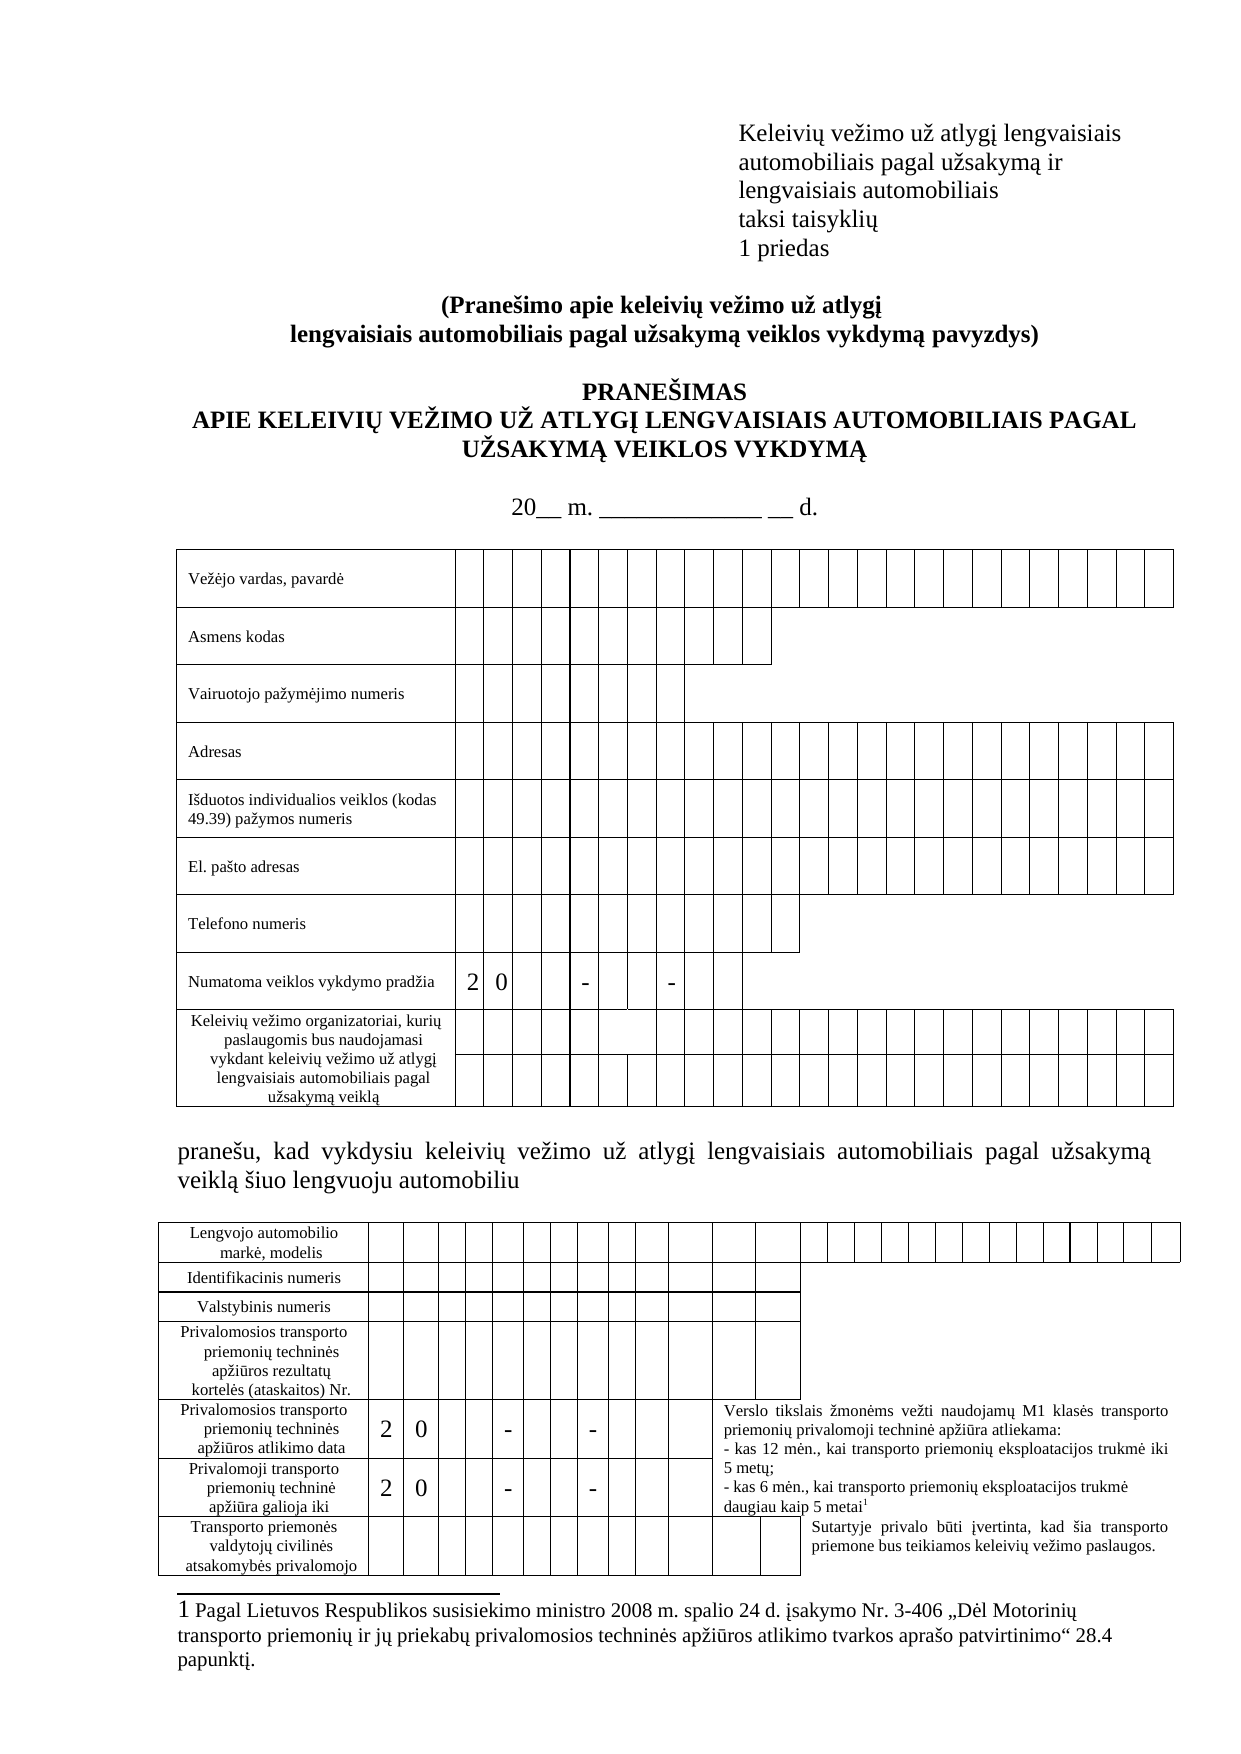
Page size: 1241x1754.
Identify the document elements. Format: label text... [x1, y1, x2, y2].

table_cell [657, 1055, 684, 1106]
table_cell Išduotos individualios veiklos (kodas 49.39) pažymos numeris [177, 780, 455, 837]
table_cell [1002, 838, 1029, 894]
table_cell [915, 1055, 943, 1106]
table_cell [1059, 1010, 1087, 1054]
table_cell [1116, 664, 1145, 722]
table_cell [761, 1517, 800, 1574]
table_cell [669, 1400, 712, 1457]
table_cell [404, 1293, 438, 1321]
table_header [909, 1223, 935, 1262]
table_cell [599, 1055, 627, 1106]
table_cell Telefono numeris [177, 895, 455, 952]
table_cell [1145, 838, 1173, 894]
table_cell [685, 838, 713, 894]
table_cell [599, 608, 627, 664]
table_header [963, 1223, 989, 1262]
table_cell [756, 1263, 800, 1291]
table_cell - [657, 953, 684, 1009]
table_cell Numatoma veiklos vykdymo pradžia [177, 953, 455, 1009]
table_cell [800, 838, 828, 894]
table_cell [714, 838, 742, 894]
table_cell [1117, 1010, 1144, 1054]
table_header [800, 550, 828, 607]
table_cell [772, 1055, 799, 1106]
table_cell [685, 953, 713, 1009]
table_header Vežėjo vardas, pavardė [177, 550, 455, 607]
table_cell [571, 895, 598, 952]
table_cell [657, 780, 684, 837]
table_header [439, 1223, 465, 1262]
table_header [609, 1223, 635, 1262]
table_cell [1030, 952, 1058, 1009]
text (Pranešimo apie keleivių vežimo už atlygį lengvaisiais automobiliais pagal užsakymą veiklos vykdymą pavyzdys) [177, 291, 1152, 348]
table_cell [628, 838, 656, 894]
table_cell [524, 1459, 550, 1516]
table_cell [466, 1322, 492, 1399]
table_cell [513, 780, 541, 837]
table_cell [915, 952, 943, 1009]
table_header [828, 1223, 854, 1262]
table_header [542, 550, 569, 607]
table_cell [944, 780, 972, 837]
table_cell [887, 1010, 914, 1054]
table_cell [973, 1010, 1001, 1054]
table_cell [551, 1459, 577, 1516]
table_cell [513, 608, 541, 664]
table_cell [669, 1263, 712, 1291]
table_cell [542, 838, 569, 894]
table_cell [628, 780, 656, 837]
table_cell [657, 895, 684, 952]
table_cell [551, 1293, 577, 1321]
table_cell 0 [404, 1459, 438, 1516]
table_cell [1088, 1010, 1116, 1054]
table_cell [636, 1322, 668, 1399]
table_header [1071, 1223, 1097, 1262]
table_cell Privalomosios transporto priemonių techninės apžiūros atlikimo data [159, 1400, 368, 1457]
table_cell [1145, 664, 1173, 722]
table_cell [743, 1055, 771, 1106]
table_cell [456, 665, 483, 722]
table_header [657, 550, 684, 607]
table_cell [886, 952, 915, 1009]
table_cell [829, 1010, 857, 1054]
table_cell [1059, 1055, 1087, 1106]
table_cell [1030, 780, 1058, 837]
table_cell [628, 665, 656, 722]
table_cell [1117, 838, 1144, 894]
table_cell Privalomoji transporto priemonių techninė apžiūra galioja iki [159, 1459, 368, 1516]
table_cell [466, 1459, 492, 1516]
table_cell [493, 1263, 523, 1291]
table_cell [829, 723, 857, 779]
table_cell [714, 780, 742, 837]
table_cell [829, 1055, 857, 1106]
table_header [1124, 1223, 1151, 1262]
table_cell [456, 780, 483, 837]
table_cell [887, 780, 914, 837]
table_cell [1145, 1055, 1173, 1106]
table_cell [551, 1263, 577, 1291]
table_cell [551, 1322, 577, 1399]
table_header [466, 1223, 492, 1262]
table_cell [800, 1055, 828, 1106]
table_cell [439, 1459, 465, 1516]
table_cell [829, 780, 857, 837]
table_cell [609, 1517, 635, 1574]
table_cell [713, 1293, 755, 1321]
table_header [1017, 1223, 1043, 1262]
table_cell [743, 723, 771, 779]
table_cell Keleivių vežimo organizatoriai, kurių paslaugomis bus naudojamasi vykdant keleivių vežimo už atlygį lengvaisiais automobiliais pagal užsakymą veiklą [177, 1010, 455, 1106]
table_cell [887, 838, 914, 894]
table_cell [571, 608, 598, 664]
table_cell [1117, 1055, 1144, 1106]
table_cell [571, 665, 598, 722]
table_header [990, 1223, 1016, 1262]
table_cell [628, 1010, 656, 1054]
table_header [636, 1223, 668, 1262]
table_cell [1145, 952, 1173, 1009]
table_cell 2 [456, 953, 483, 1009]
table_cell [944, 723, 972, 779]
table_cell [578, 1517, 608, 1574]
table_header [493, 1223, 523, 1262]
table_header [1117, 550, 1144, 607]
table_cell 2 [369, 1400, 403, 1457]
table_cell [1059, 723, 1087, 779]
table_cell [1116, 952, 1145, 1009]
table_cell [484, 723, 512, 779]
table_cell [439, 1322, 465, 1399]
table_cell [800, 723, 828, 779]
table_header [801, 1223, 827, 1262]
table_cell [714, 608, 742, 664]
table_cell [915, 838, 943, 894]
table_cell [887, 1055, 914, 1106]
table_cell [484, 780, 512, 837]
table_cell [772, 838, 799, 894]
table_cell [628, 953, 656, 1009]
table_header [887, 550, 914, 607]
table_cell [609, 1400, 635, 1457]
table_cell [571, 838, 598, 894]
table_header [944, 550, 972, 607]
table_cell [973, 1055, 1001, 1106]
table_cell [513, 665, 541, 722]
table_cell [657, 665, 684, 722]
table_cell [456, 608, 483, 664]
table_cell [542, 953, 569, 1009]
table_cell [685, 1055, 713, 1106]
table_cell [513, 1055, 541, 1106]
table_cell [713, 1263, 755, 1291]
table_cell Sutartyje privalo būti įvertinta, kad šia transporto priemone bus teikiamos keleivių vežimo paslaugos. [801, 1517, 1180, 1574]
table_cell [1145, 723, 1173, 779]
table_cell [1059, 952, 1087, 1009]
table_cell [484, 665, 512, 722]
table_cell - [493, 1400, 523, 1457]
table_header [973, 550, 1001, 607]
table_cell [772, 895, 799, 952]
table_cell [858, 1010, 886, 1054]
table_cell [756, 1293, 800, 1321]
table_cell [456, 1010, 483, 1054]
table_cell [944, 838, 972, 894]
table_header [713, 1223, 755, 1262]
table_cell [439, 1400, 465, 1457]
table_header [829, 550, 857, 607]
table_cell [542, 1055, 569, 1106]
table_cell [1145, 780, 1173, 837]
table_header [858, 550, 886, 607]
table_cell [669, 1517, 712, 1574]
table_header [369, 1223, 403, 1262]
table_cell [771, 953, 800, 1009]
table_header [1002, 550, 1029, 607]
table_cell [542, 1010, 569, 1054]
table_cell [858, 838, 886, 894]
table_cell [857, 952, 886, 1009]
table_cell - [578, 1459, 608, 1516]
text 1 priedas [738, 233, 1152, 262]
table_cell [1145, 1010, 1173, 1054]
table_cell [599, 895, 627, 952]
table_cell [571, 1010, 598, 1054]
table_header [915, 550, 943, 607]
table_cell [756, 1322, 800, 1399]
table_cell [571, 780, 598, 837]
table_cell [973, 723, 1001, 779]
table_cell [551, 1517, 577, 1574]
table_header [456, 550, 483, 607]
table_cell [524, 1517, 550, 1574]
table_header [669, 1223, 712, 1262]
table_cell [628, 608, 656, 664]
table_header [936, 1223, 962, 1262]
table_cell [685, 780, 713, 837]
table_cell [972, 952, 1001, 1009]
table_cell [714, 1010, 742, 1054]
table_cell [439, 1517, 465, 1574]
table_header [756, 1223, 800, 1262]
table_cell Transporto priemonės valdytojų civilinės atsakomybės privalomojo [159, 1517, 368, 1574]
table_cell [944, 952, 972, 1009]
text pranešu, kad vykdysiu keleivių vežimo už atlygį lengvaisiais automobiliais pagal užsakymą veiklą šiuo lengvuoju automobiliu [177, 1136, 1152, 1193]
table_header [1044, 1223, 1069, 1262]
table_cell 0 [404, 1400, 438, 1457]
table_header [855, 1223, 881, 1262]
table_cell [369, 1322, 403, 1399]
table_cell [743, 895, 771, 952]
table_cell [404, 1322, 438, 1399]
table_cell [743, 780, 771, 837]
table_cell [714, 723, 742, 779]
table_cell Verslo tikslais žmonėms vežti naudojamų M1 klasės transporto priemonių privalomoji techninė apžiūra atliekama: - kas 12 mėn., kai transporto priemonių eksploatacijos trukmė iki 5 metų; - kas 6 mėn., kai transporto priemonių eksploatacijos trukmė daugiau kaip 5 metai [713, 1399, 1180, 1516]
table_cell [599, 723, 627, 779]
table_cell [551, 1400, 577, 1457]
table_cell [599, 665, 627, 722]
table_cell [829, 952, 857, 1009]
table_header [772, 550, 799, 607]
table_header [1098, 1223, 1123, 1262]
table_cell [713, 1517, 760, 1574]
table_cell [713, 1322, 755, 1399]
table_cell [1002, 1055, 1029, 1106]
table_cell [1088, 838, 1116, 894]
table_header [404, 1223, 438, 1262]
table_header [628, 550, 656, 607]
table_cell [578, 1263, 608, 1291]
table_cell [1002, 1010, 1029, 1054]
table_cell [772, 723, 799, 779]
table_header [1145, 550, 1173, 607]
table_header [1152, 1223, 1180, 1262]
table_cell [524, 1263, 550, 1291]
table_cell [466, 1293, 492, 1321]
table_cell - [493, 1459, 523, 1516]
table_cell [915, 780, 943, 837]
table_cell 0 [484, 953, 512, 1009]
table_cell [599, 838, 627, 894]
table_header [1030, 550, 1058, 607]
table_cell [484, 608, 512, 664]
table_cell [513, 1010, 541, 1054]
text APIE KELEIVIŲ VEŽIMO UŽ ATLYGĮ LENGVAISIAIS AUTOMOBILIAIS PAGAL UŽSAKYMĄ VEIKLOS VYKDYMĄ [177, 406, 1152, 463]
table_cell [743, 838, 771, 894]
table_cell [571, 723, 598, 779]
table_cell [1087, 952, 1116, 1009]
table_cell [484, 1010, 512, 1054]
table_cell - [578, 1400, 608, 1457]
table_cell [685, 1010, 713, 1054]
table_cell [801, 1263, 1180, 1321]
table_cell [404, 1263, 438, 1291]
table_cell [1059, 780, 1087, 837]
table_header [571, 550, 598, 607]
table_cell [1001, 952, 1030, 1009]
table_cell [636, 1263, 668, 1291]
table_header [743, 550, 771, 607]
table_cell [1030, 1010, 1058, 1054]
table_cell [887, 723, 914, 779]
table_cell [714, 1055, 742, 1106]
table_cell [685, 895, 713, 952]
table_cell [524, 1293, 550, 1321]
table_cell [578, 1293, 608, 1321]
table_cell [493, 1517, 523, 1574]
table_cell Vairuotojo pažymėjimo numeris [177, 665, 455, 722]
table_cell Privalomosios transporto priemonių techninės apžiūros rezultatų kortelės (ataskaitos) Nr. [159, 1322, 368, 1399]
table_cell [636, 1517, 668, 1574]
table_cell [484, 1055, 512, 1106]
table_cell [369, 1517, 403, 1574]
table_cell [542, 895, 569, 952]
table_cell [484, 838, 512, 894]
table_header [578, 1223, 608, 1262]
table_cell [439, 1263, 465, 1291]
table_cell [609, 1459, 635, 1516]
table_cell [772, 608, 1173, 664]
table_cell [1030, 1055, 1058, 1106]
table_cell Asmens kodas [177, 608, 455, 664]
table_cell [542, 608, 569, 664]
table_cell [1002, 780, 1029, 837]
table_cell [858, 723, 886, 779]
table_cell [657, 838, 684, 894]
table_header Lengvojo automobilio markė, modelis [159, 1223, 368, 1262]
table_cell [513, 723, 541, 779]
table_cell [466, 1263, 492, 1291]
table_cell [466, 1400, 492, 1457]
table_cell [578, 1322, 608, 1399]
text PRANEŠIMAS [177, 377, 1152, 406]
table_cell [1002, 723, 1029, 779]
table_cell [456, 1055, 483, 1106]
table_header [513, 550, 541, 607]
table_cell [1088, 723, 1116, 779]
table_cell [800, 780, 828, 837]
table_cell Adresas [177, 723, 455, 779]
table_cell [669, 1459, 712, 1516]
table_cell [944, 1010, 972, 1054]
table_cell [829, 838, 857, 894]
table_cell [743, 953, 771, 1009]
table_cell [524, 1322, 550, 1399]
table_cell [669, 1293, 712, 1321]
table_cell [1087, 664, 1116, 722]
table_cell [944, 1055, 972, 1106]
table_cell [493, 1293, 523, 1321]
table_cell Valstybinis numeris [159, 1293, 368, 1321]
table_cell [456, 838, 483, 894]
table_cell [1059, 838, 1087, 894]
table_cell [493, 1322, 523, 1399]
table_header [599, 550, 627, 607]
table_cell [858, 1055, 886, 1106]
table_cell El. pašto adresas [177, 838, 455, 894]
table_cell [542, 723, 569, 779]
table_header [714, 550, 742, 607]
table_cell [599, 953, 627, 1009]
table_cell [772, 1010, 799, 1054]
table_cell [636, 1459, 668, 1516]
table_cell [466, 1517, 492, 1574]
table_cell [439, 1293, 465, 1321]
table_cell [599, 780, 627, 837]
table_cell [669, 1322, 712, 1399]
table_cell [858, 780, 886, 837]
table_cell [636, 1400, 668, 1457]
table_cell [571, 1055, 598, 1106]
text 20__ m. _____________ __ d. [177, 492, 1152, 521]
table_header [524, 1223, 550, 1262]
table_cell [743, 608, 771, 664]
table_header [882, 1223, 908, 1262]
table_cell [542, 665, 569, 722]
table_cell [657, 1010, 684, 1054]
table_cell - [571, 953, 598, 1009]
table_cell [404, 1517, 438, 1574]
table_cell [542, 780, 569, 837]
table_cell [685, 608, 713, 664]
table_header [685, 550, 713, 607]
table_cell [369, 1263, 403, 1291]
table_header [484, 550, 512, 607]
table_cell [800, 1010, 828, 1054]
table_cell [599, 1010, 627, 1054]
table_header [1059, 550, 1087, 607]
text Keleivių vežimo už atlygį lengvaisiais automobiliais pagal užsakymą ir lengvaisiais automobiliais [738, 118, 1152, 204]
table_cell [801, 1322, 1180, 1399]
table_cell [456, 895, 483, 952]
table_cell [1088, 780, 1116, 837]
table_cell [1117, 723, 1144, 779]
table_header [551, 1223, 577, 1262]
table_cell 2 [369, 1459, 403, 1516]
table_cell [369, 1293, 403, 1321]
table_cell [657, 608, 684, 664]
table_cell [714, 953, 742, 1009]
table_cell [609, 1322, 635, 1399]
table_header [1088, 550, 1116, 607]
table_cell [743, 1010, 771, 1054]
table_cell [1088, 1055, 1116, 1106]
table_cell [772, 780, 799, 837]
table_cell [915, 1010, 943, 1054]
table_cell [609, 1293, 635, 1321]
table_cell [800, 895, 1173, 952]
text taksi taisyklių [738, 204, 1152, 233]
table_cell [628, 895, 656, 952]
table_cell [1030, 723, 1058, 779]
table_cell [456, 723, 483, 779]
table_cell [513, 838, 541, 894]
table_cell [524, 1400, 550, 1457]
table_cell [513, 953, 541, 1009]
table_cell [685, 664, 1087, 722]
table_cell [628, 1055, 656, 1106]
table_cell [685, 723, 713, 779]
table_cell [609, 1263, 635, 1291]
table_cell [657, 723, 684, 779]
table_cell [636, 1293, 668, 1321]
table_cell Identifikacinis numeris [159, 1263, 368, 1291]
table_cell [513, 895, 541, 952]
table_cell [1030, 838, 1058, 894]
table_cell [1117, 780, 1144, 837]
table_cell [973, 780, 1001, 837]
table_cell [973, 838, 1001, 894]
table_cell [915, 723, 943, 779]
table_cell [714, 895, 742, 952]
table_cell [800, 952, 828, 1009]
table_cell [628, 723, 656, 779]
table_cell [484, 895, 512, 952]
